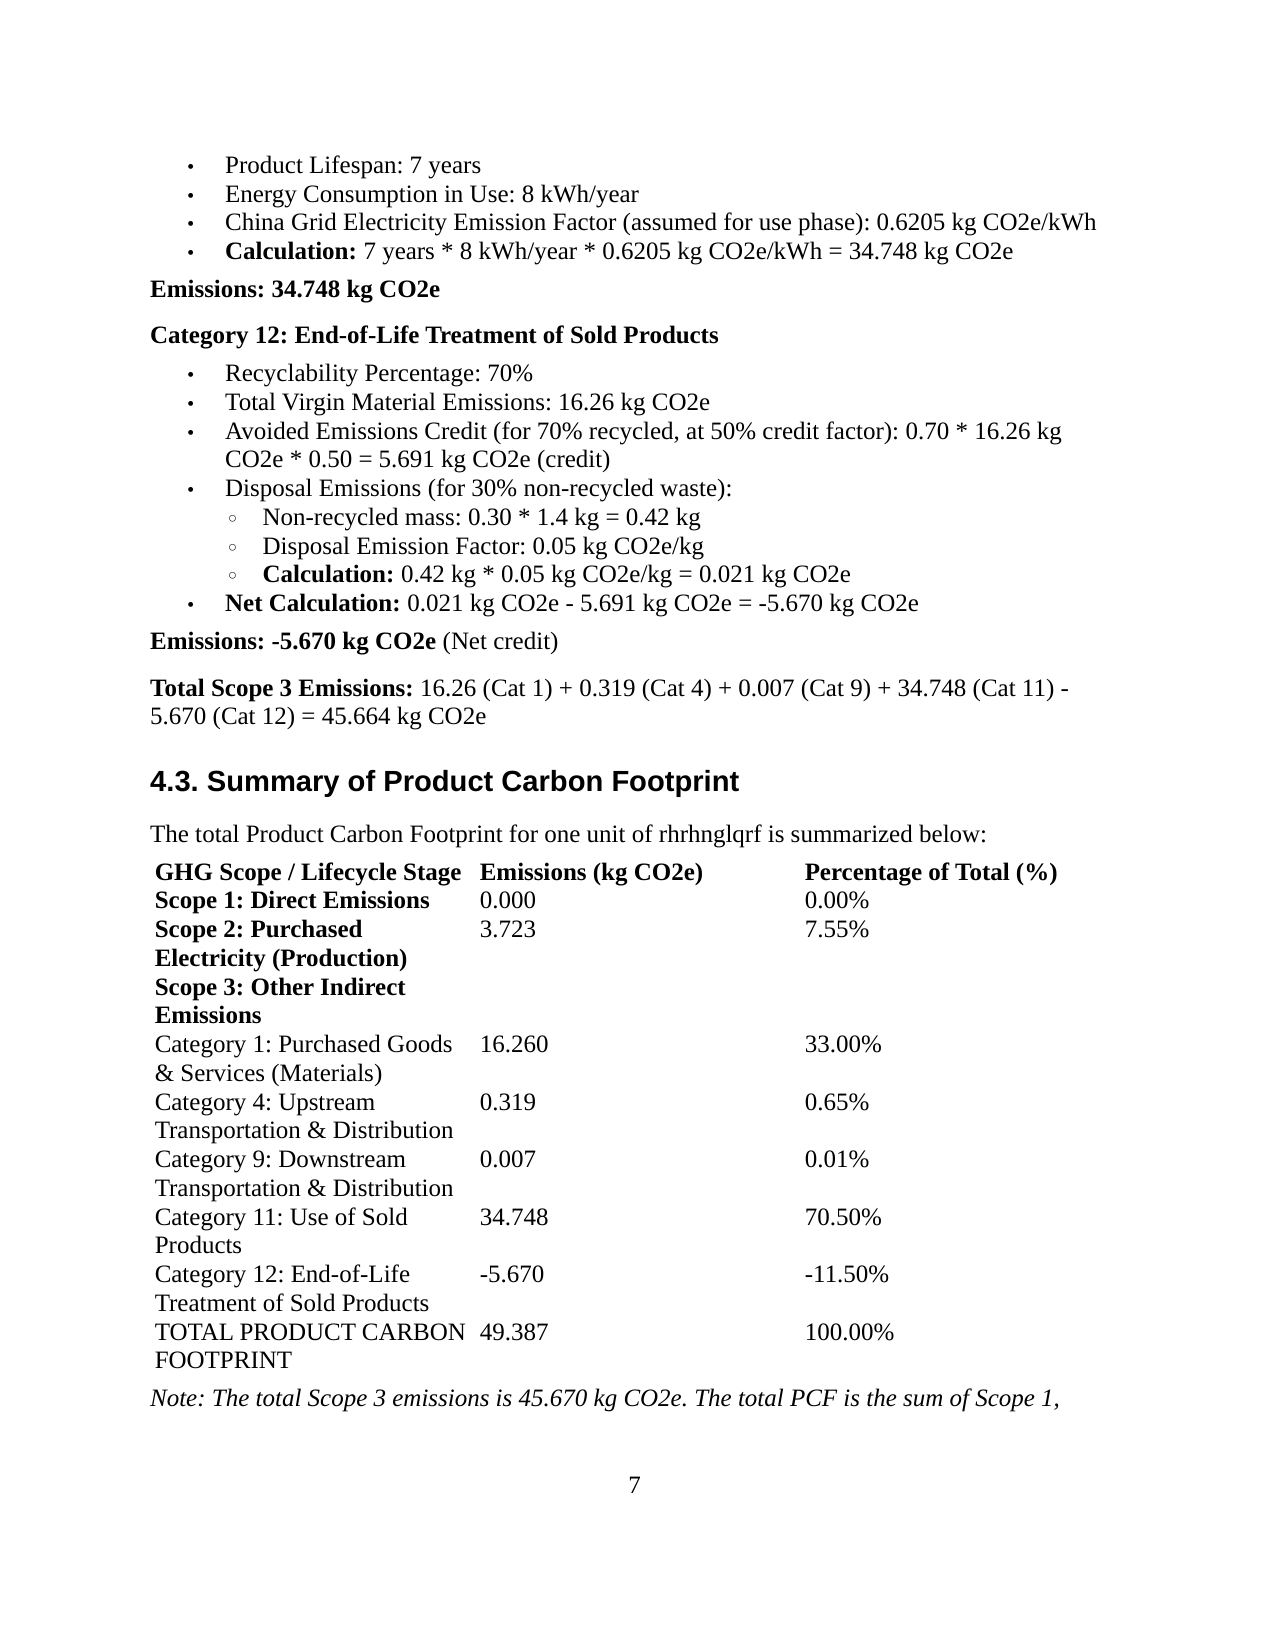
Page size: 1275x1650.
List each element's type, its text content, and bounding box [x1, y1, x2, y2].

table_cell Category 12: End-of-Life Treatment of Sold Products [150, 1259, 475, 1317]
table_cell TOTAL PRODUCT CARBON FOOTPRINT [150, 1317, 475, 1374]
table_cell Scope 3: Other Indirect Emissions [150, 972, 475, 1029]
subtitle 4.3. Summary of Product Carbon Footprint [150, 764, 1125, 798]
text Emissions: -5.670 kg CO2e (Net credit) [150, 626, 1125, 655]
table_cell -5.670 [475, 1259, 800, 1317]
text Total Scope 3 Emissions: 16.26 (Cat 1) + 0.319 (Cat 4) + 0.007 (Cat 9) + 34.748 (Cat 11) - 5.670 (Cat 12) = 45.664 kg CO2e [150, 673, 1125, 730]
list Non-recycled mass: 0.30 * 1.4 kg = 0.42 kg [225, 502, 1125, 531]
table_cell 3.723 [475, 914, 800, 972]
table_cell Scope 1: Direct Emissions [150, 886, 475, 914]
table_cell 0.00% [800, 886, 1125, 914]
list China Grid Electricity Emission Factor (assumed for use phase): 0.6205 kg CO2e/kWh [187, 207, 1125, 236]
table_cell 16.260 [475, 1029, 800, 1087]
list Net Calculation: 0.021 kg CO2e - 5.691 kg CO2e = -5.670 kg CO2e [187, 588, 1125, 617]
table_cell 0.65% [800, 1087, 1125, 1144]
table_cell Category 9: Downstream Transportation & Distribution [150, 1144, 475, 1202]
list Recyclability Percentage: 70% [187, 358, 1125, 387]
table_cell 7.55% [800, 914, 1125, 972]
table_cell 100.00% [800, 1317, 1125, 1374]
table_header GHG Scope / Lifecycle Stage [150, 857, 475, 886]
table_cell 0.319 [475, 1087, 800, 1144]
table_cell 70.50% [800, 1202, 1125, 1259]
table_cell Category 11: Use of Sold Products [150, 1202, 475, 1259]
list Total Virgin Material Emissions: 16.26 kg CO2e [187, 387, 1125, 416]
text Category 12: End-of-Life Treatment of Sold Products [150, 321, 1125, 349]
table_cell 33.00% [800, 1029, 1125, 1087]
table_header Emissions (kg CO2e) [475, 857, 800, 886]
list Avoided Emissions Credit (for 70% recycled, at 50% credit factor): 0.70 * 16.26 kg CO2e * 0.50 = 5.691 kg CO2e (credit) [187, 416, 1125, 473]
table_header Percentage of Total (%) [800, 857, 1125, 886]
list Product Lifespan: 7 years [187, 150, 1125, 179]
table_cell Scope 2: Purchased Electricity (Production) [150, 914, 475, 972]
table_cell 34.748 [475, 1202, 800, 1259]
list Calculation: 0.42 kg * 0.05 kg CO2e/kg = 0.021 kg CO2e [225, 559, 1125, 588]
list Calculation: 7 years * 8 kWh/year * 0.6205 kg CO2e/kWh = 34.748 kg CO2e [187, 236, 1125, 265]
table_cell [475, 972, 800, 1029]
table_cell Category 1: Purchased Goods & Services (Materials) [150, 1029, 475, 1087]
text The total Product Carbon Footprint for one unit of rhrhnglqrf is summarized below: [150, 819, 1125, 848]
list Disposal Emissions (for 30% non-recycled waste): [187, 473, 1125, 502]
table_cell 49.387 [475, 1317, 800, 1374]
table_cell Category 4: Upstream Transportation & Distribution [150, 1087, 475, 1144]
text Note: The total Scope 3 emissions is 45.670 kg CO2e. The total PCF is the sum of Scope 1, [150, 1383, 1125, 1412]
text Emissions: 34.748 kg CO2e [150, 274, 1125, 303]
table_cell 0.01% [800, 1144, 1125, 1202]
table_cell 0.000 [475, 886, 800, 914]
list Disposal Emission Factor: 0.05 kg CO2e/kg [225, 531, 1125, 559]
table_cell [800, 972, 1125, 1029]
list Energy Consumption in Use: 8 kWh/year [187, 179, 1125, 207]
table_cell 0.007 [475, 1144, 800, 1202]
table_cell -11.50% [800, 1259, 1125, 1317]
